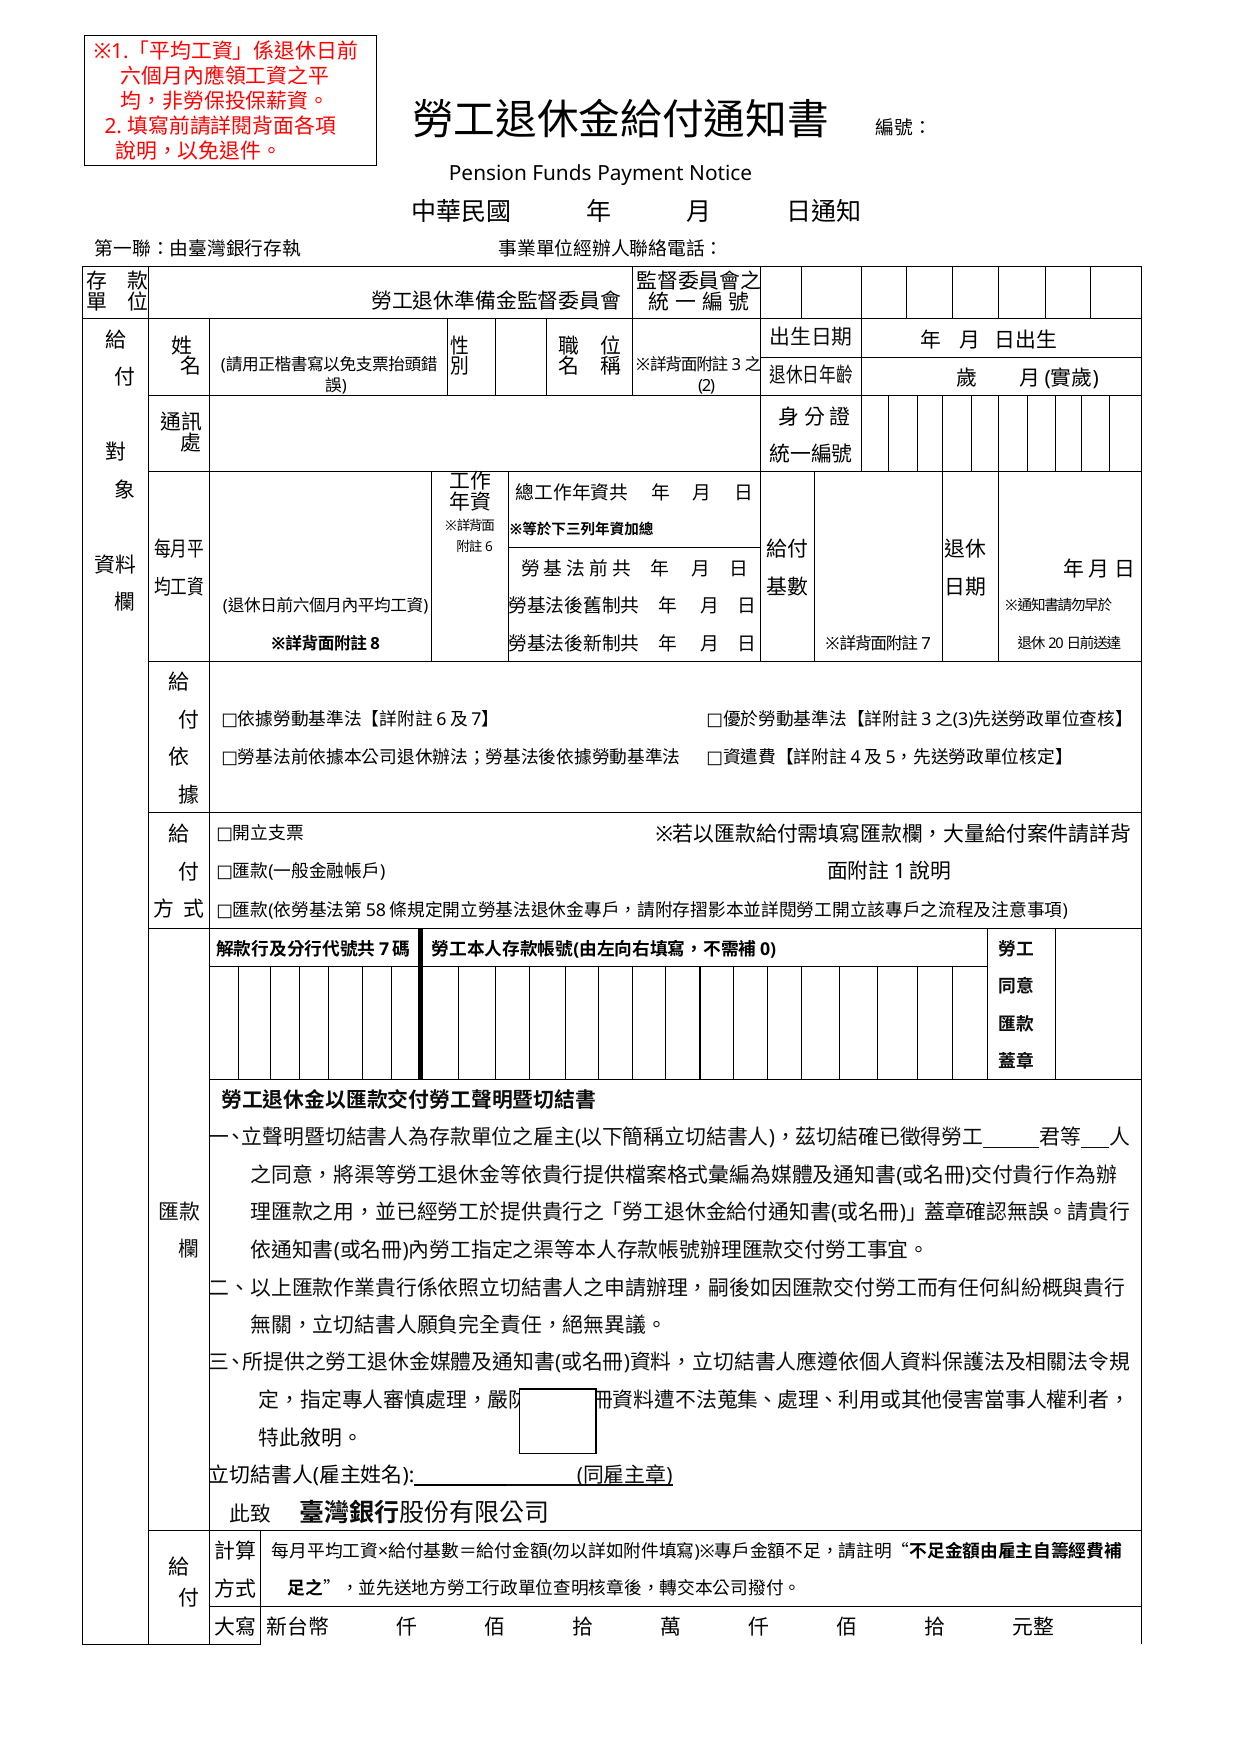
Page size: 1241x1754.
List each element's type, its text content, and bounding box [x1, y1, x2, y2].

table_header [1091, 267, 1141, 318]
table_cell □匯款(一般金融帳戶) [210, 850, 632, 889]
table_cell (退休日前六個月內平均工資) ※詳背面附註8 [210, 472, 431, 661]
table_cell [1056, 929, 1141, 1078]
table_cell 給付 基數 [761, 472, 814, 661]
table_cell 勞工本人存款帳號(由左向右填寫，不需補0) [423, 929, 987, 966]
text 均，非勞保投保薪資。 [93, 88, 368, 113]
table_cell [530, 967, 565, 1078]
table_cell [701, 967, 733, 1078]
table_cell [496, 967, 529, 1078]
table_cell [210, 396, 760, 471]
text 勞工退休金給付通知書 編號： [78, 27, 1152, 177]
table_cell [459, 967, 495, 1078]
table_cell 出生日期 [761, 319, 861, 357]
table_cell [862, 396, 888, 471]
table_cell [768, 967, 801, 1078]
table_cell 職 位 名 稱 [547, 319, 632, 395]
table_header [907, 267, 952, 318]
table_cell 新台幣 仟 佰 拾 萬 仟 佰 拾 元整 [261, 1607, 1141, 1644]
table_header [761, 267, 801, 318]
table_cell 匯款欄 [149, 929, 209, 1529]
table_cell 給 付 依 據 [149, 662, 209, 812]
table_header [999, 267, 1045, 318]
table_cell 身分證 統一編號 [761, 396, 861, 471]
table_cell [633, 967, 665, 1078]
table_cell [423, 967, 458, 1078]
table_cell [889, 396, 917, 471]
table_cell □優於勞動基準法【詳附註3之(3)先送勞政單位查核】 □資遣費【詳附註4及5，先送勞政單位核定】 [700, 662, 1141, 812]
table_cell 勞 基 法 前 共 年 月 日 勞基法後舊制共 年 月 日 勞基法後新制共 年 月 日 [509, 548, 760, 661]
table_cell 計算 方式 [210, 1531, 260, 1606]
table_cell [329, 967, 362, 1078]
table_cell ※詳背面附註7 [815, 472, 942, 661]
text 第一聯：由臺灣銀行存執 事業單位經辦人聯絡電話： [94, 229, 1152, 266]
table_cell ※詳背面附註3之(2) [633, 319, 760, 395]
table_cell 解款行及分行代號共7碼 [210, 929, 418, 966]
table_cell [1110, 396, 1141, 471]
table_cell 性 別 [448, 319, 495, 395]
table_cell [734, 967, 767, 1078]
table_cell [918, 967, 952, 1078]
table_header 勞工退休準備金監督委員會 [149, 267, 632, 318]
table_cell [392, 967, 418, 1078]
table_cell 姓 名 [149, 319, 209, 395]
table_cell [953, 967, 987, 1078]
table_cell [1028, 396, 1055, 471]
table_header [802, 267, 861, 318]
table_cell 退休 日期 [943, 472, 998, 661]
text 說明，以免退件。 [85, 135, 376, 165]
table_cell □依據勞動基準法【詳附註6及7】 □勞基法前依據本公司退休辦法；勞基法後依據勞動基準法 [210, 662, 700, 812]
table_header [953, 267, 998, 318]
table_cell [599, 967, 632, 1078]
table_cell [363, 967, 391, 1078]
table_cell [666, 967, 699, 1078]
table_cell [802, 967, 839, 1078]
table_cell 勞工退休金以匯款交付勞工聲明暨切結書 一、立聲明暨切結書人為存款單位之雇主(以下簡稱立切結書人)，茲切結確已徵得勞工 君等 人之同意，將渠等勞工退休金等依貴行提供檔案格式彙編為媒體及通知書(或名冊)交付貴行作為辦理匯款之用，並已經勞工於提供貴行之「勞工退休金給付通知書(或名冊)」蓋章確認無誤。請貴行依通知書(或名冊)內勞工指定之渠等本人存款帳號辦理匯款交付勞工事宜。 二、以上匯款作業貴行係依照立切結書人之申請辦理，嗣後如因匯款交付勞工而有任何糾紛概與貴行無關，立切結書人願負完全責任，絕無異議。 三、所提供之勞工退休金媒體及通知書(或名冊)資料，立切結書人應遵依個人資料保護法及相關法令規定，指定專人審慎處理，嚴防勞工名冊資料遭不法蒐集、處理、利用或其他侵害當事人權利者，特此敘明。 立切結書人(雇主姓名): (同雇主章) 此致 臺灣銀行股份有限公司 [210, 1080, 1141, 1529]
subtitle Pension Funds Payment Notice [194, 154, 1152, 191]
table_cell ※若以匯款給付需填寫匯款欄，大量給付案件請詳背面附註1說明 [632, 813, 1141, 889]
table_cell [943, 396, 971, 471]
table_cell 通訊處 [149, 396, 209, 471]
table_cell 年 月 日 ※通知書請勿早於 退休20日前送達 [999, 547, 1141, 661]
text ※1.「平均工資」係退休日前 [85, 36, 376, 63]
table_cell 每月平 均工資 [149, 472, 209, 661]
table_cell 歲 月 (實歲) [862, 358, 1141, 395]
table_cell □匯款(依勞基法第58條規定開立勞基法退休金專戶，請附存摺影本並詳閱勞工開立該專戶之流程及注意事項) [210, 889, 1141, 927]
text 六個月內應領工資之平 [93, 63, 368, 88]
table_cell □開立支票 [210, 813, 632, 850]
table_cell [300, 967, 328, 1078]
table_cell [210, 967, 238, 1078]
table_cell 給 付 方 式 [149, 813, 209, 927]
table_cell [1082, 396, 1109, 471]
text 2. 填寫前請詳閱背面各項 [93, 113, 368, 135]
table_cell [999, 472, 1141, 547]
table_cell 勞工 同意 匯款 蓋章 [988, 929, 1055, 1078]
table_cell 給 付 [149, 1531, 209, 1644]
table_header 監督委員會之 統 一 編 號 [633, 267, 760, 318]
table_cell [840, 967, 877, 1078]
table_cell [972, 396, 998, 471]
table_cell [878, 967, 917, 1078]
table_cell [1056, 396, 1081, 471]
table_cell 大寫 [210, 1607, 260, 1644]
table_cell [999, 396, 1027, 471]
table_cell (請用正楷書寫以免支票抬頭錯誤) [210, 319, 447, 395]
table_cell [271, 967, 299, 1078]
table_cell [566, 967, 598, 1078]
table_header [1046, 267, 1090, 318]
text 中華民國 年 月 日通知 [94, 191, 1152, 229]
table_cell 年 月 日出生 [862, 319, 1141, 357]
table_cell 總工作年資共 年 月 日 ※等於下三列年資加總 [509, 472, 760, 547]
table_cell 每月平均工資×給付基數＝給付金額(勿以詳如附件填寫)※專戶金額不足，請註明“不足金額由雇主自籌經費補足之”，並先送地方勞工行政單位查明核章後，轉交本公司撥付。 [261, 1531, 1141, 1606]
table_cell [918, 396, 942, 471]
table_cell [239, 967, 270, 1078]
table_cell 工作 年資 ※詳背面 附註6 [432, 472, 508, 661]
table_cell 給 付 對 象 資料欄 [83, 319, 148, 1644]
table_cell [496, 319, 546, 395]
table_header [862, 267, 906, 318]
table_cell 退休日年齡 [761, 358, 861, 395]
table_header 存 款 單 位 [83, 267, 148, 318]
